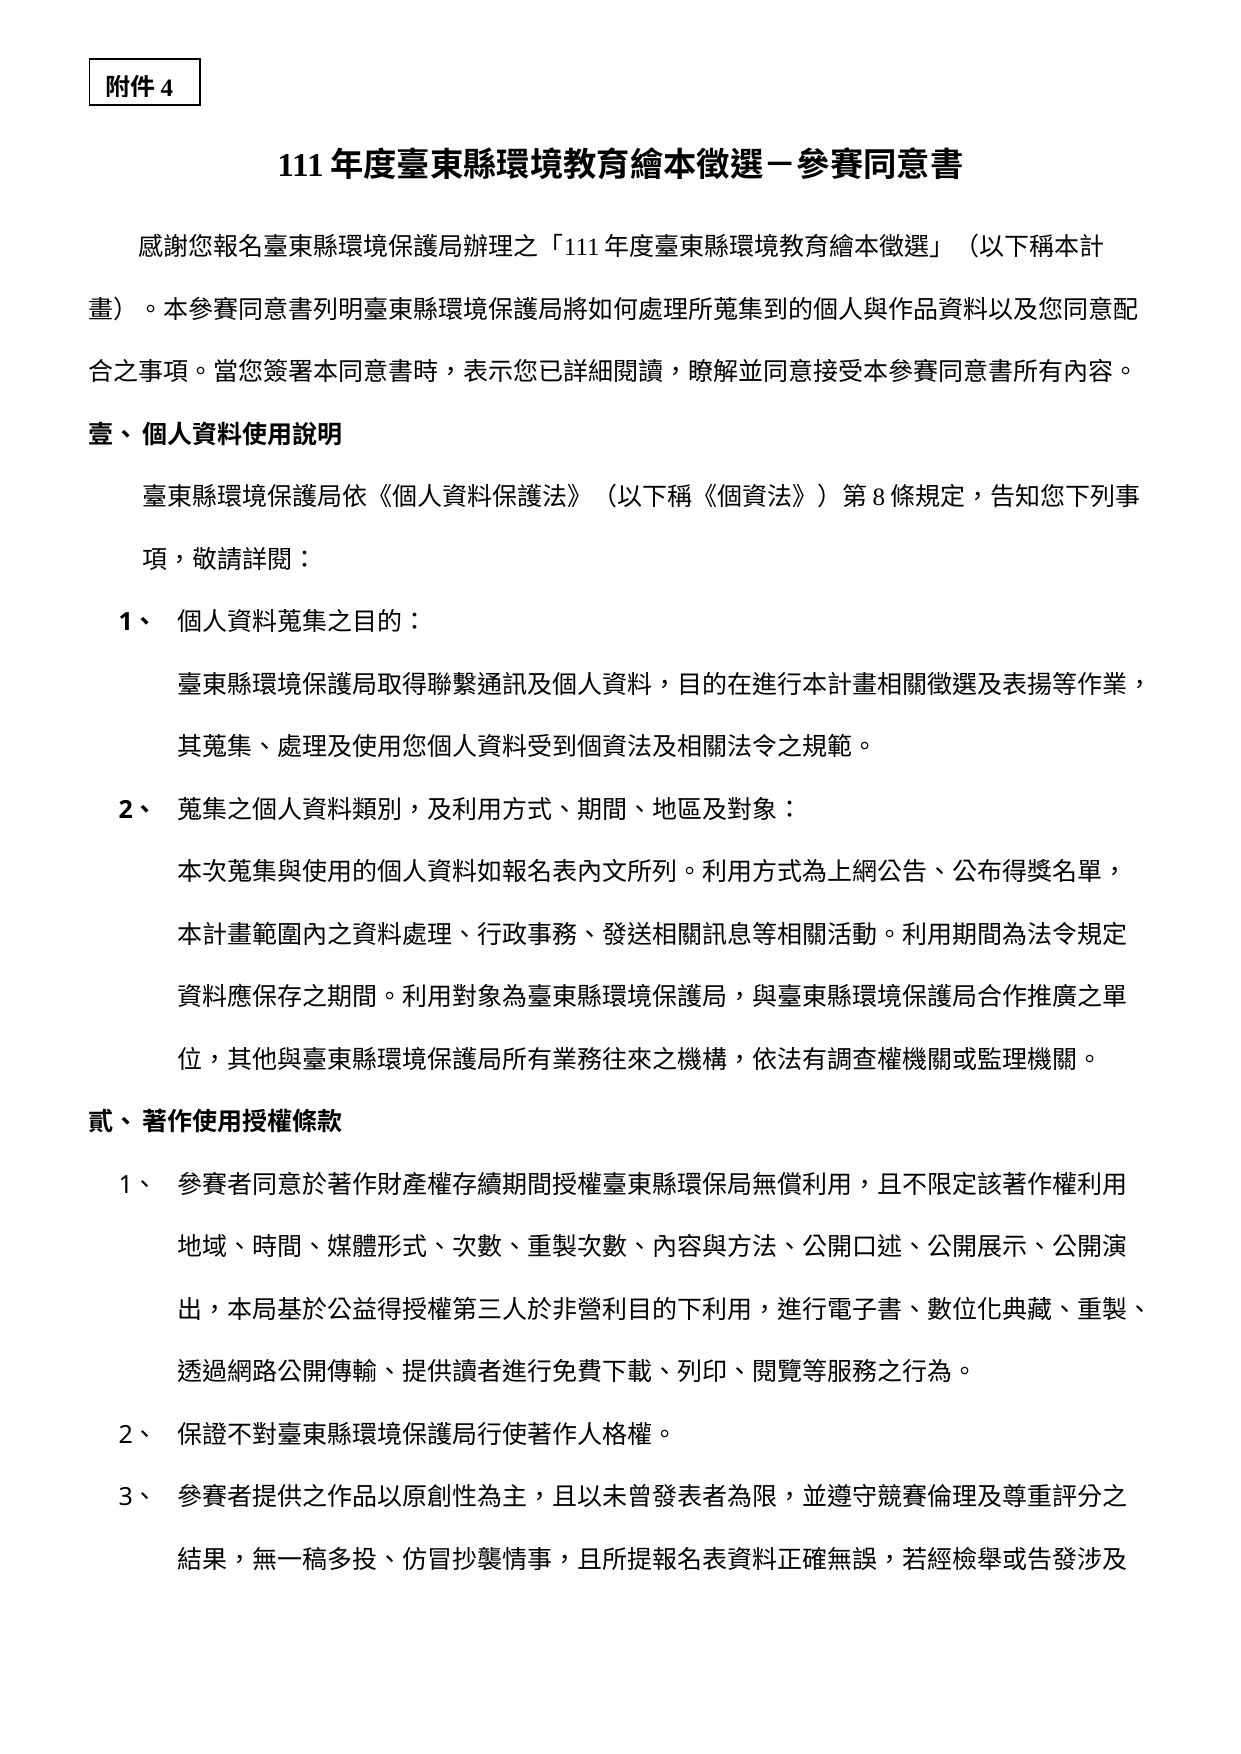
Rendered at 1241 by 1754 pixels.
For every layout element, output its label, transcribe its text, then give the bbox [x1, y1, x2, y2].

list 蒐集之個人資料類別，及利用方式、期間、地區及對象： [118, 766, 1152, 828]
list 保證不對臺東縣環境保護局行使著作人格權。 [118, 1391, 1152, 1453]
text 本次蒐集與使用的個人資料如報名表內文所列。利用方式為上網公告、公布得獎名單，本計畫範圍內之資料處理、行政事務、發送相關訊息等相關活動。利用期間為法令規定資料應保存之期間。利用對象為臺東縣環境保護局，與臺東縣環境保護局合作推廣之單位，其他與臺東縣環境保護局所有業務往來之機構，依法有調查權機關或監理機關。 [177, 828, 1152, 1078]
text 臺東縣環境保護局依《個人資料保護法》（以下稱《個資法》）第8條規定，告知您下列事項，敬請詳閱： [142, 453, 1152, 578]
list 個人資料使用說明 [89, 391, 1152, 453]
list 參賽者同意於著作財產權存續期間授權臺東縣環保局無償利用，且不限定該著作權利用地域、時間、媒體形式、次數、重製次數、內容與方法、公開口述、公開展示、公開演出，本局基於公益得授權第三人於非營利目的下利用，進行電子書、數位化典藏、重製、透過網路公開傳輸、提供讀者進行免費下載、列印、閱覽等服務之行為。 [118, 1141, 1152, 1391]
list 參賽者提供之作品以原創性為主，且以未曾發表者為限，並遵守競賽倫理及尊重評分之結果，無一稿多投、仿冒抄襲情事，且所提報名表資料正確無誤，若經檢舉或告發涉及 [118, 1453, 1152, 1578]
text 111年度臺東縣環境教育繪本徵選－參賽同意書 [89, 121, 1152, 183]
list 著作使用授權條款 [89, 1078, 1152, 1141]
text 臺東縣環境保護局取得聯繫通訊及個人資料，目的在進行本計畫相關徵選及表揚等作業，其蒐集、處理及使用您個人資料受到個資法及相關法令之規範。 [177, 641, 1152, 766]
text 感謝您報名臺東縣環境保護局辦理之「111年度臺東縣環境教育繪本徵選」（以下稱本計畫）。本參賽同意書列明臺東縣環境保護局將如何處理所蒐集到的個人與作品資料以及您同意配合之事項。當您簽署本同意書時，表示您已詳細閱讀，瞭解並同意接受本參賽同意書所有內容。 [89, 203, 1152, 391]
text 附件4 [105, 67, 184, 96]
list 個人資料蒐集之目的： [118, 578, 1152, 641]
text [90, 60, 199, 104]
